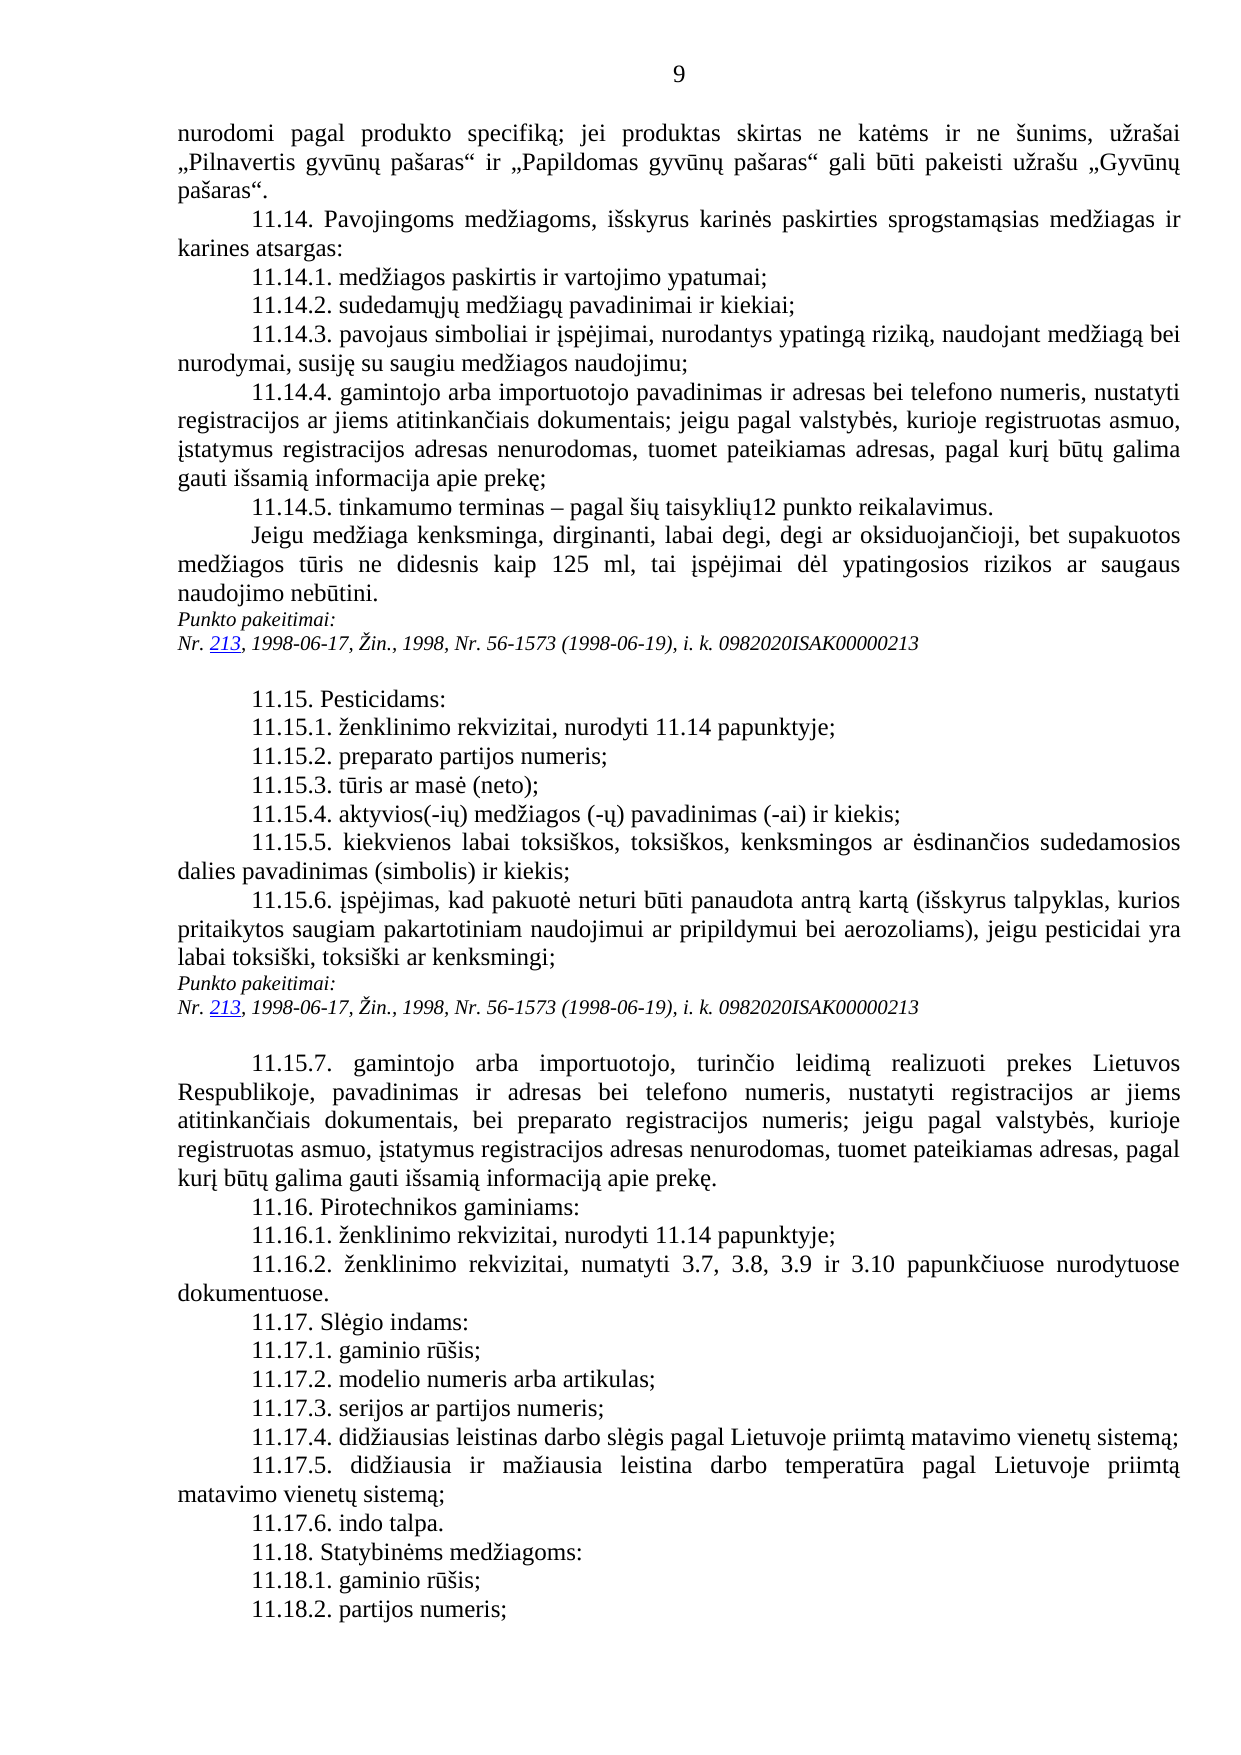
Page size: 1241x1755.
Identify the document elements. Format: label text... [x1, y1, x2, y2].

text 11.15.2. preparato partijos numeris; [177, 741, 1181, 770]
text 11.14.2. sudedamųjų medžiagų pavadinimai ir kiekiai; [177, 291, 1181, 319]
text 11.18. Statybinėms medžiagoms: [177, 1537, 1181, 1566]
text 11.17.3. serijos ar partijos numeris; [177, 1393, 1181, 1422]
text 11.15.6. įspėjimas, kad pakuotė neturi būti panaudota antrą kartą (išskyrus talpyklas, kurios pritaikytos saugiam pakartotiniam naudojimui ar pripildymui bei aerozoliams), jeigu pesticidai yra labai toksiški, toksiški ar kenksmingi; [177, 885, 1181, 971]
text 11.17.1. gaminio rūšis; [177, 1336, 1181, 1364]
text 11.14.4. gamintojo arba importuotojo pavadinimas ir adresas bei telefono numeris, nustatyti registracijos ar jiems atitinkančiais dokumentais; jeigu pagal valstybės, kurioje registruotas asmuo, įstatymus registracijos adresas nenurodomas, tuomet pateikiamas adresas, pagal kurį būtų galima gauti išsamią informacija apie prekę; [177, 377, 1181, 492]
text 11.15.3. tūris ar masė (neto); [177, 770, 1181, 799]
text 11.14.1. medžiagos paskirtis ir vartojimo ypatumai; [177, 262, 1181, 291]
text 11.14.5. tinkamumo terminas – pagal šių taisyklių12 punkto reikalavimus. [177, 492, 1181, 521]
text 11.14. Pavojingoms medžiagoms, išskyrus karinės paskirties sprogstamąsias medžiagas ir karines atsargas: [177, 204, 1181, 262]
text 11.17.6. indo talpa. [177, 1508, 1181, 1537]
text 11.18.2. partijos numeris; [177, 1594, 1181, 1623]
text 11.15.5. kiekvienos labai toksiškos, toksiškos, kenksmingos ar ėsdinančios sudedamosios dalies pavadinimas (simbolis) ir kiekis; [177, 827, 1181, 885]
text 11.15.7. gamintojo arba importuotojo, turinčio leidimą realizuoti prekes Lietuvos Respublikoje, pavadinimas ir adresas bei telefono numeris, nustatyti registracijos ar jiems atitinkančiais dokumentais, bei preparato registracijos numeris; jeigu pagal valstybės, kurioje registruotas asmuo, įstatymus registracijos adresas nenurodomas, tuomet pateikiamas adresas, pagal kurį būtų galima gauti išsamią informaciją apie prekę. [177, 1048, 1181, 1192]
text 11.17.5. didžiausia ir mažiausia leistina darbo temperatūra pagal Lietuvoje priimtą matavimo vienetų sistemą; [177, 1451, 1181, 1508]
text 11.15.1. ženklinimo rekvizitai, nurodyti 11.14 papunktyje; [177, 712, 1181, 741]
text 11.17.4. didžiausias leistinas darbo slėgis pagal Lietuvoje priimtą matavimo vienetų sistemą; [177, 1422, 1181, 1451]
text Punkto pakeitimai: [177, 971, 1181, 995]
text 11.14.3. pavojaus simboliai ir įspėjimai, nurodantys ypatingą riziką, naudojant medžiagą bei nurodymai, susiję su saugiu medžiagos naudojimu; [177, 319, 1181, 377]
text Punkto pakeitimai: [177, 607, 1181, 631]
text 11.17.2. modelio numeris arba artikulas; [177, 1364, 1181, 1393]
text nurodomi pagal produkto specifiką; jei produktas skirtas ne katėms ir ne šunims, užrašai „Pilnavertis gyvūnų pašaras“ ir „Papildomas gyvūnų pašaras“ gali būti pakeisti užrašu „Gyvūnų pašaras“. [177, 118, 1181, 204]
text 11.18.1. gaminio rūšis; [177, 1566, 1181, 1594]
text 11.15. Pesticidams: [177, 684, 1181, 712]
text 11.16. Pirotechnikos gaminiams: [177, 1192, 1181, 1221]
text Nr. 213, 1998-06-17, Žin., 1998, Nr. 56-1573 (1998-06-19), i. k. 0982020ISAK00000213 [177, 995, 1181, 1019]
text 11.16.1. ženklinimo rekvizitai, nurodyti 11.14 papunktyje; [177, 1221, 1181, 1249]
text 11.16.2. ženklinimo rekvizitai, numatyti 3.7, 3.8, 3.9 ir 3.10 papunkčiuose nurodytuose dokumentuose. [177, 1249, 1181, 1307]
text Jeigu medžiaga kenksminga, dirginanti, labai degi, degi ar oksiduojančioji, bet supakuotos medžiagos tūris ne didesnis kaip 125 ml, tai įspėjimai dėl ypatingosios rizikos ar saugaus naudojimo nebūtini. [177, 521, 1181, 607]
text Nr. 213, 1998-06-17, Žin., 1998, Nr. 56-1573 (1998-06-19), i. k. 0982020ISAK00000213 [177, 631, 1181, 655]
text 11.15.4. aktyvios(-ių) medžiagos (-ų) pavadinimas (-ai) ir kiekis; [177, 799, 1181, 827]
text 11.17. Slėgio indams: [177, 1307, 1181, 1336]
